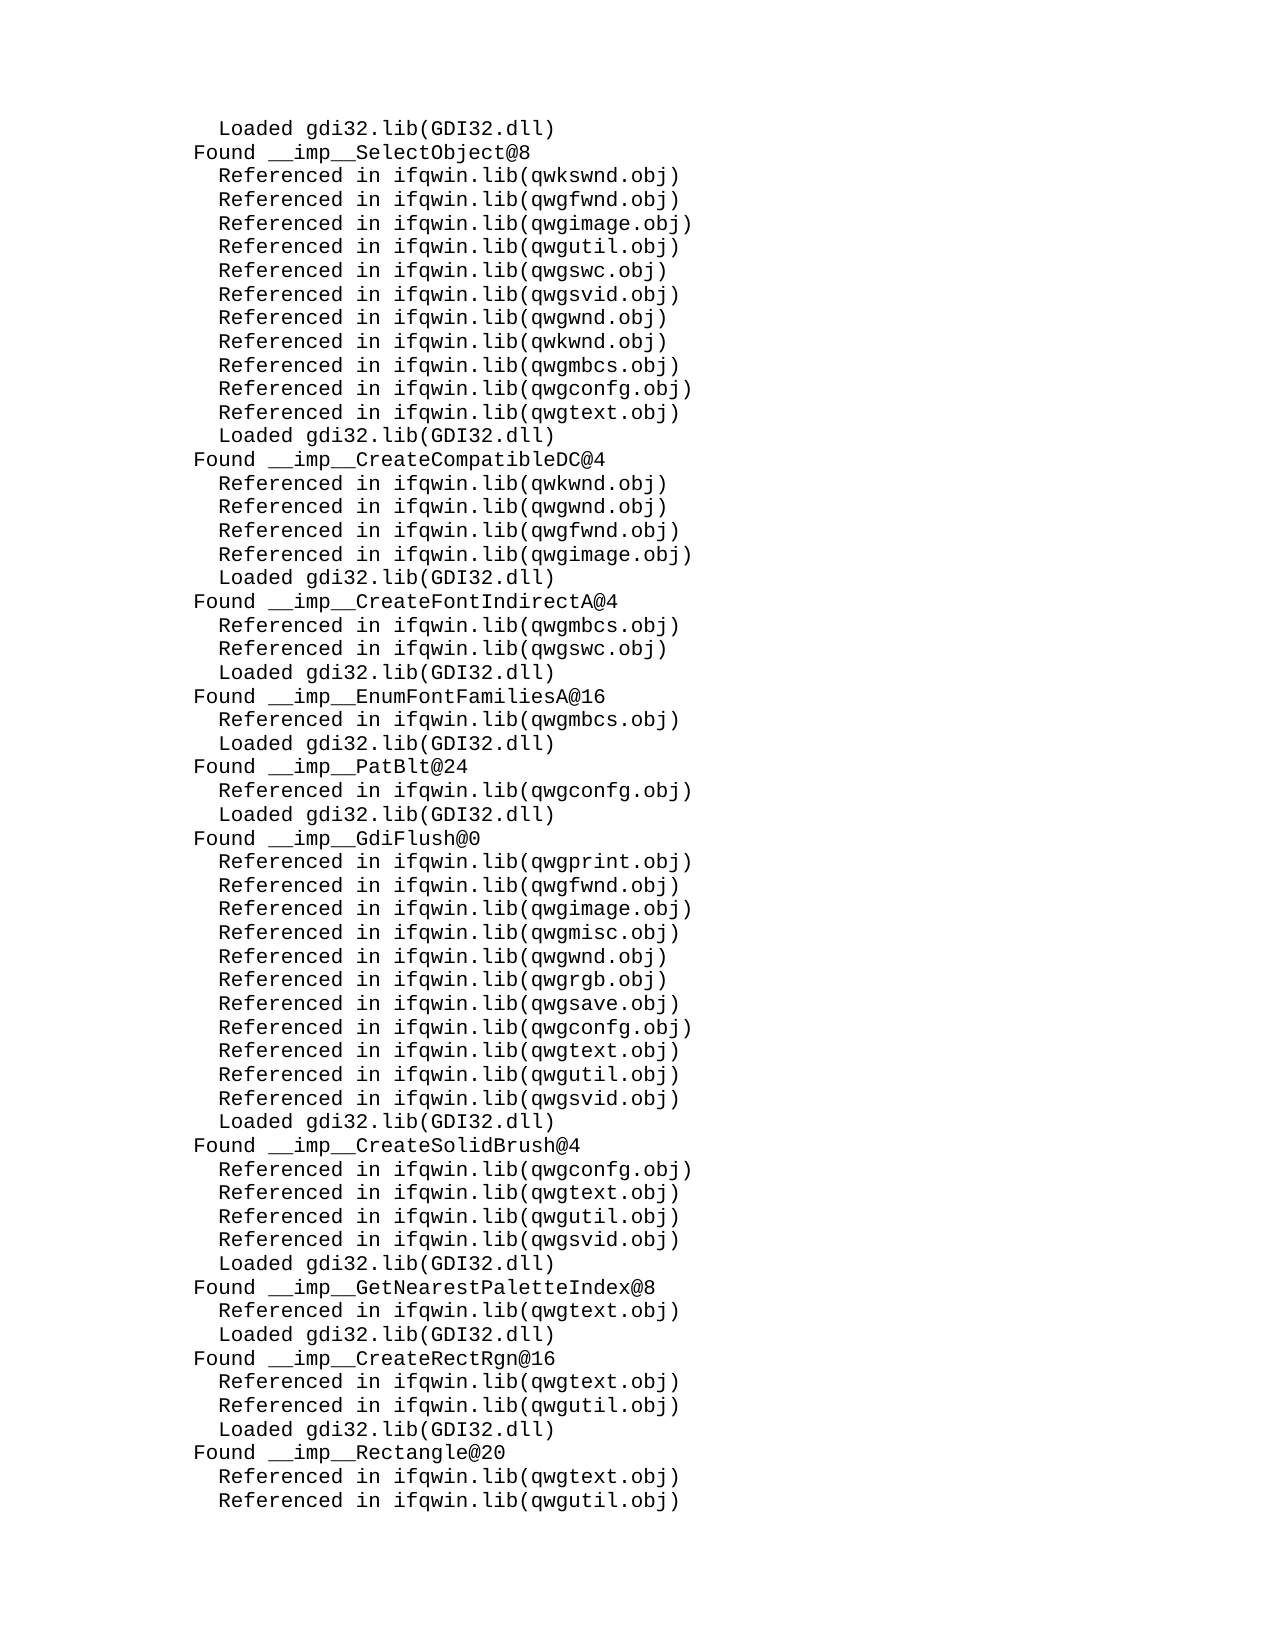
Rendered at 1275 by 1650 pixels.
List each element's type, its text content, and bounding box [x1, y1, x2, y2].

text Referenced in ifqwin.lib(qwgconfg.obj) [118, 780, 1157, 804]
text Found __imp__EnumFontFamiliesA@16 [118, 686, 1157, 709]
text Referenced in ifqwin.lib(qwgswc.obj) [118, 260, 1157, 284]
text Loaded gdi32.lib(GDI32.dll) [118, 1419, 1157, 1442]
text Referenced in ifqwin.lib(qwgwnd.obj) [118, 946, 1157, 969]
text Referenced in ifqwin.lib(qwgutil.obj) [118, 1064, 1157, 1088]
text Referenced in ifqwin.lib(qwgsave.obj) [118, 993, 1157, 1017]
text Referenced in ifqwin.lib(qwgfwnd.obj) [118, 520, 1157, 544]
text Found __imp__CreateRectRgn@16 [118, 1348, 1157, 1371]
text Referenced in ifqwin.lib(qwgsvid.obj) [118, 1088, 1157, 1111]
text Referenced in ifqwin.lib(qwgmbcs.obj) [118, 354, 1157, 378]
text Found __imp__CreateCompatibleDC@4 [118, 449, 1157, 473]
text Loaded gdi32.lib(GDI32.dll) [118, 1253, 1157, 1277]
text Referenced in ifqwin.lib(qwkswnd.obj) [118, 165, 1157, 189]
text Referenced in ifqwin.lib(qwgimage.obj) [118, 898, 1157, 922]
text Referenced in ifqwin.lib(qwgimage.obj) [118, 213, 1157, 236]
text Referenced in ifqwin.lib(qwgsvid.obj) [118, 284, 1157, 307]
text Referenced in ifqwin.lib(qwgutil.obj) [118, 1489, 1157, 1513]
text Referenced in ifqwin.lib(qwgtext.obj) [118, 1371, 1157, 1395]
text Found __imp__PatBlt@24 [118, 757, 1157, 780]
text Loaded gdi32.lib(GDI32.dll) [118, 567, 1157, 591]
text Referenced in ifqwin.lib(qwgconfg.obj) [118, 1158, 1157, 1182]
text Loaded gdi32.lib(GDI32.dll) [118, 1324, 1157, 1348]
text Referenced in ifqwin.lib(qwgswc.obj) [118, 638, 1157, 662]
text Found __imp__Rectangle@20 [118, 1442, 1157, 1466]
text Referenced in ifqwin.lib(qwgwnd.obj) [118, 496, 1157, 520]
text Referenced in ifqwin.lib(qwgconfg.obj) [118, 1017, 1157, 1040]
text Referenced in ifqwin.lib(qwgsvid.obj) [118, 1229, 1157, 1253]
text Referenced in ifqwin.lib(qwgtext.obj) [118, 1300, 1157, 1324]
text Referenced in ifqwin.lib(qwgfwnd.obj) [118, 875, 1157, 898]
text Referenced in ifqwin.lib(qwgprint.obj) [118, 851, 1157, 875]
text Referenced in ifqwin.lib(qwgtext.obj) [118, 1466, 1157, 1489]
text Loaded gdi32.lib(GDI32.dll) [118, 733, 1157, 757]
text Referenced in ifqwin.lib(qwgmbcs.obj) [118, 615, 1157, 638]
text Loaded gdi32.lib(GDI32.dll) [118, 1111, 1157, 1135]
text Loaded gdi32.lib(GDI32.dll) [118, 662, 1157, 686]
text Referenced in ifqwin.lib(qwkwnd.obj) [118, 331, 1157, 354]
text Referenced in ifqwin.lib(qwkwnd.obj) [118, 473, 1157, 496]
text Referenced in ifqwin.lib(qwgmbcs.obj) [118, 709, 1157, 733]
text Loaded gdi32.lib(GDI32.dll) [118, 426, 1157, 449]
text Referenced in ifqwin.lib(qwgrgb.obj) [118, 969, 1157, 993]
text Found __imp__GetNearestPaletteIndex@8 [118, 1277, 1157, 1300]
text Loaded gdi32.lib(GDI32.dll) [118, 118, 1157, 142]
text Referenced in ifqwin.lib(qwgmisc.obj) [118, 922, 1157, 946]
text Referenced in ifqwin.lib(qwgwnd.obj) [118, 307, 1157, 331]
text Referenced in ifqwin.lib(qwgutil.obj) [118, 1206, 1157, 1229]
text Referenced in ifqwin.lib(qwgutil.obj) [118, 236, 1157, 260]
text Found __imp__CreateFontIndirectA@4 [118, 591, 1157, 615]
text Referenced in ifqwin.lib(qwgtext.obj) [118, 1040, 1157, 1064]
text Found __imp__SelectObject@8 [118, 142, 1157, 165]
text Found __imp__GdiFlush@0 [118, 827, 1157, 851]
text Found __imp__CreateSolidBrush@4 [118, 1135, 1157, 1158]
text Referenced in ifqwin.lib(qwgtext.obj) [118, 1182, 1157, 1206]
text Referenced in ifqwin.lib(qwgutil.obj) [118, 1395, 1157, 1419]
text Referenced in ifqwin.lib(qwgconfg.obj) [118, 378, 1157, 402]
text Referenced in ifqwin.lib(qwgimage.obj) [118, 544, 1157, 567]
text Referenced in ifqwin.lib(qwgfwnd.obj) [118, 189, 1157, 213]
text Loaded gdi32.lib(GDI32.dll) [118, 804, 1157, 827]
text Referenced in ifqwin.lib(qwgtext.obj) [118, 402, 1157, 426]
